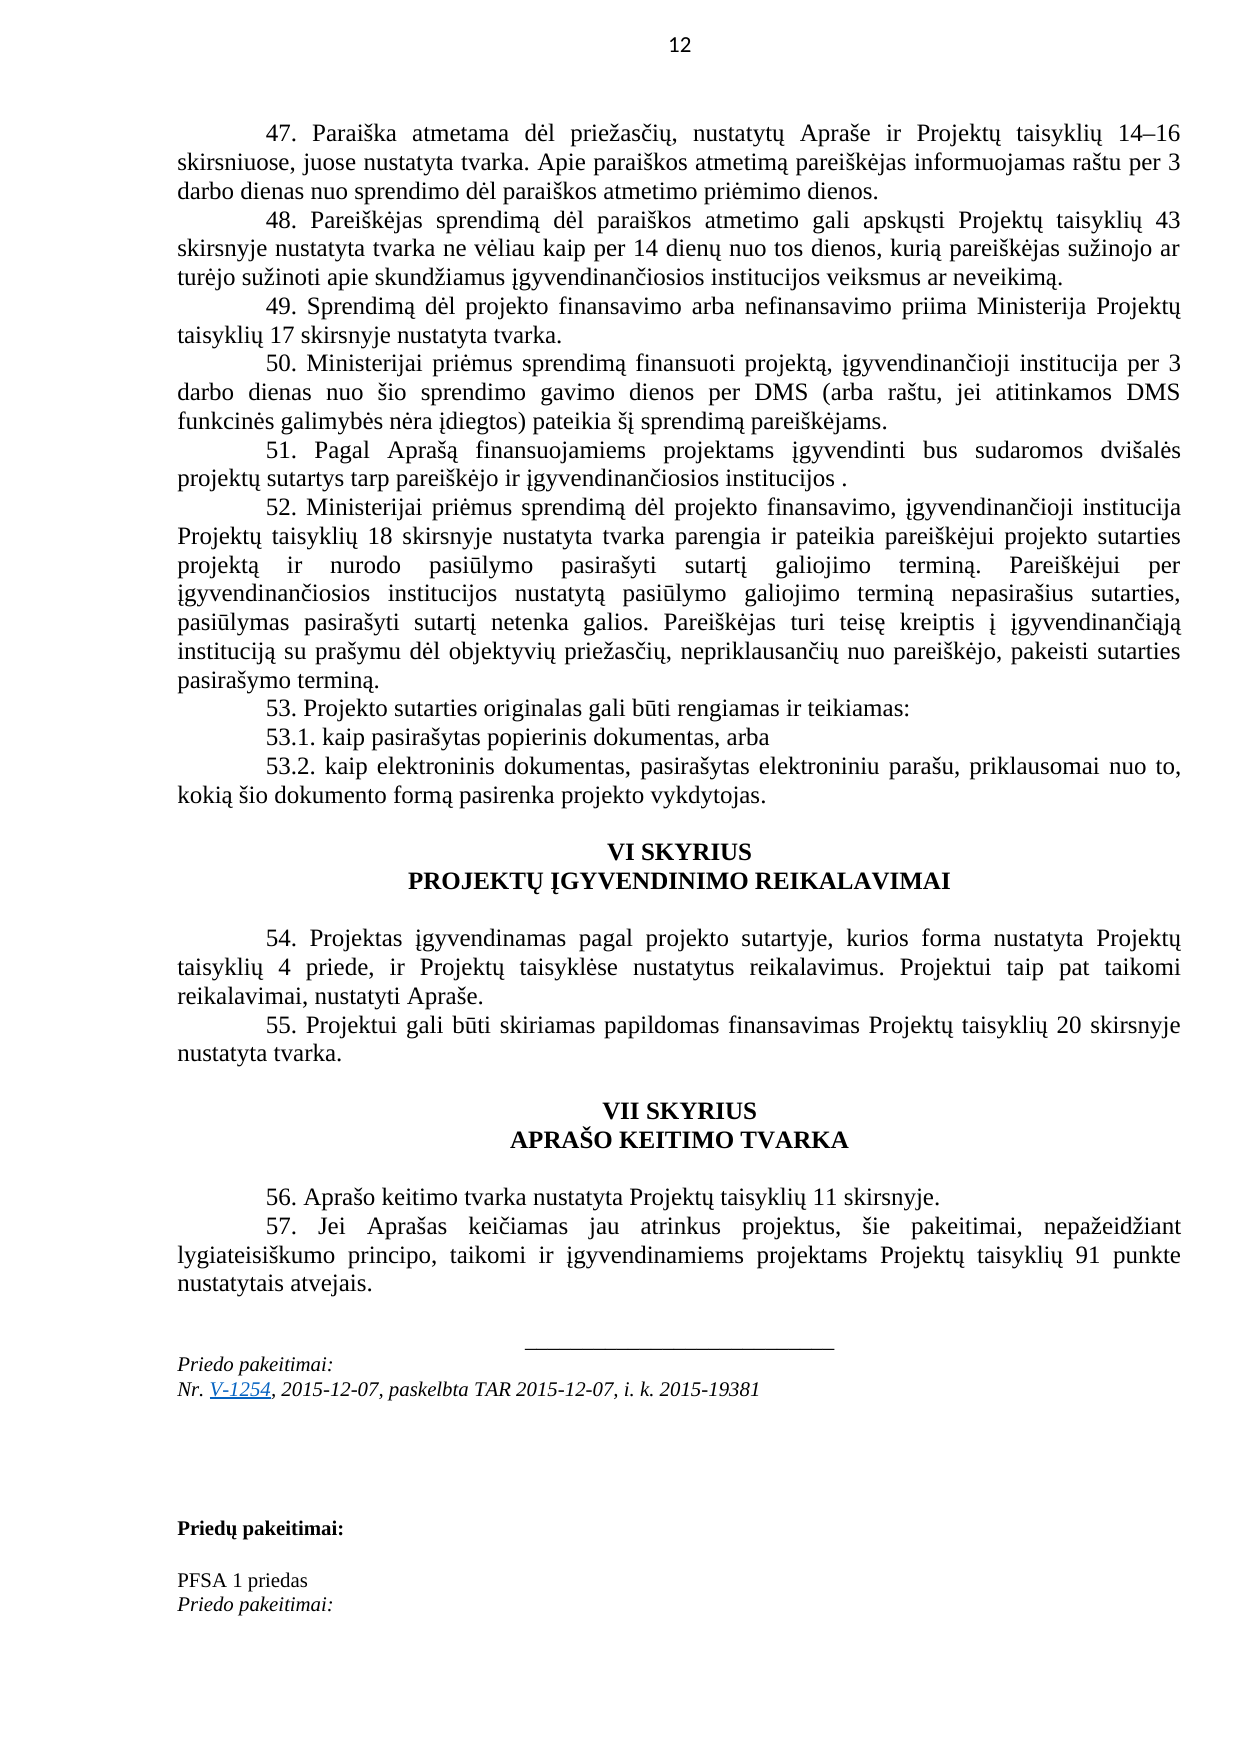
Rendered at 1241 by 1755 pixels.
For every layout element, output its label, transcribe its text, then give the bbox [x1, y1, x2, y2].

text 53.1. kaip pasirašytas popierinis dokumentas, arba [177, 722, 1182, 751]
text APRAŠO KEITIMO TVARKA [177, 1125, 1182, 1153]
text 47. Paraiška atmetama dėl priežasčių, nustatytų Apraše ir Projektų taisyklių 14–16 skirsniuose, juose nustatyta tvarka. Apie paraiškos atmetimą pareiškėjas informuojamas raštu per 3 darbo dienas nuo sprendimo dėl paraiškos atmetimo priėmimo dienos. [177, 118, 1182, 205]
text 48. Pareiškėjas sprendimą dėl paraiškos atmetimo gali apskųsti Projektų taisyklių 43 skirsnyje nustatyta tvarka ne vėliau kaip per 14 dienų nuo tos dienos, kurią pareiškėjas sužinojo ar turėjo sužinoti apie skundžiamus įgyvendinančiosios institucijos veiksmus ar neveikimą. [177, 205, 1182, 291]
text Priedų pakeitimai: [177, 1516, 1182, 1539]
text 54. Projektas įgyvendinamas pagal projekto sutartyje, kurios forma nustatyta Projektų taisyklių 4 priede, ir Projektų taisyklėse nustatytus reikalavimus. Projektui taip pat taikomi reikalavimai, nustatyti Apraše. [177, 923, 1182, 1010]
text 55. Projektui gali būti skiriamas papildomas finansavimas Projektų taisyklių 20 skirsnyje nustatyta tvarka. [177, 1010, 1182, 1067]
text ___________________________ [177, 1326, 1182, 1352]
text 57. Jei Aprašas keičiamas jau atrinkus projektus, šie pakeitimai, nepažeidžiant lygiateisiškumo principo, taikomi ir įgyvendinamiems projektams Projektų taisyklių 91 punkte nustatytais atvejais. [177, 1211, 1182, 1297]
text 52. Ministerijai priėmus sprendimą dėl projekto finansavimo, įgyvendinančioji institucija Projektų taisyklių 18 skirsnyje nustatyta tvarka parengia ir pateikia pareiškėjui projekto sutarties projektą ir nurodo pasiūlymo pasirašyti sutartį galiojimo terminą. Pareiškėjui per įgyvendinančiosios institucijos nustatytą pasiūlymo galiojimo terminą nepasirašius sutarties, pasiūlymas pasirašyti sutartį netenka galios. Pareiškėjas turi teisę kreiptis į įgyvendinančiąją instituciją su prašymu dėl objektyvių priežasčių, nepriklausančių nuo pareiškėjo, pakeisti sutarties pasirašymo terminą. [177, 492, 1182, 693]
text PROJEKTŲ ĮGYVENDINIMO REIKALAVIMAI [177, 866, 1182, 895]
text 50. Ministerijai priėmus sprendimą finansuoti projektą, įgyvendinančioji institucija per 3 darbo dienas nuo šio sprendimo gavimo dienos per DMS (arba raštu, jei atitinkamos DMS funkcinės galimybės nėra įdiegtos) pateikia šį sprendimą pareiškėjams. [177, 348, 1182, 435]
text 49. Sprendimą dėl projekto finansavimo arba nefinansavimo priima Ministerija Projektų taisyklių 17 skirsnyje nustatyta tvarka. [177, 291, 1182, 348]
text VII SKYRIUS [177, 1096, 1182, 1125]
text Priedo pakeitimai: [177, 1352, 1182, 1376]
text 53. Projekto sutarties originalas gali būti rengiamas ir teikiamas: [177, 693, 1182, 722]
text Priedo pakeitimai: [177, 1592, 1182, 1616]
text 51. Pagal Aprašą finansuojamiems projektams įgyvendinti bus sudaromos dvišalės projektų sutartys tarp pareiškėjo ir įgyvendinančiosios institucijos . [177, 435, 1182, 492]
text VI SKYRIUS [177, 837, 1182, 866]
text 56. Aprašo keitimo tvarka nustatyta Projektų taisyklių 11 skirsnyje. [177, 1182, 1182, 1211]
text Nr. V-1254, 2015-12-07, paskelbta TAR 2015-12-07, i. k. 2015-19381 [177, 1376, 1182, 1401]
text PFSA 1 priedas [177, 1568, 1182, 1592]
text 53.2. kaip elektroninis dokumentas, pasirašytas elektroniniu parašu, priklausomai nuo to, kokią šio dokumento formą pasirenka projekto vykdytojas. [177, 751, 1182, 808]
